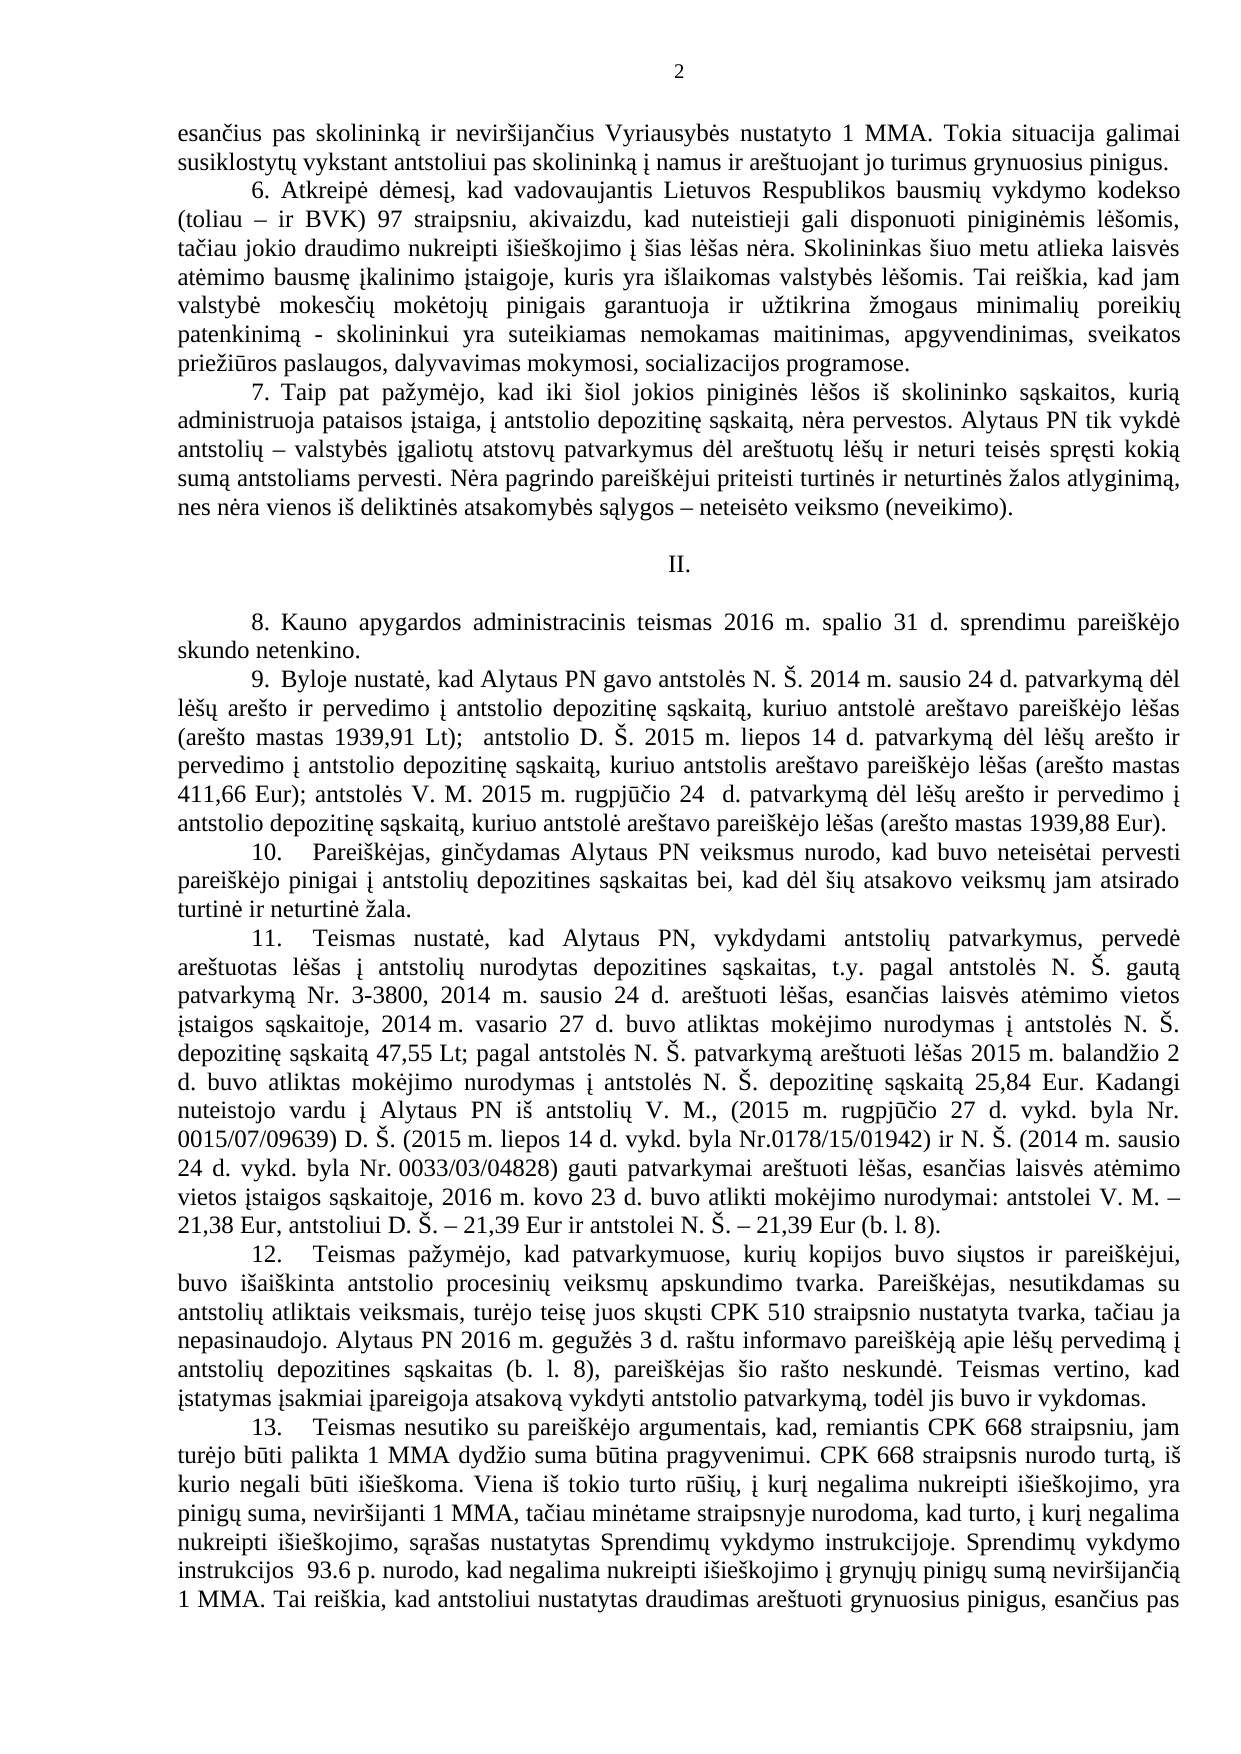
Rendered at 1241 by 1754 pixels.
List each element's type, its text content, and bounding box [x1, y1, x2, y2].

text II. [177, 549, 1181, 578]
text esančius pas skolininką ir neviršijančius Vyriausybės nustatyto 1 MMA. Tokia situacija galimai susiklostytų vykstant antstoliui pas skolininką į namus ir areštuojant jo turimus grynuosius pinigus. [177, 118, 1181, 176]
text 6. Atkreipė dėmesį, kad vadovaujantis Lietuvos Respublikos bausmių vykdymo kodekso (toliau – ir BVK) 97 straipsniu, akivaizdu, kad nuteistieji gali disponuoti piniginėmis lėšomis, tačiau jokio draudimo nukreipti išieškojimo į šias lėšas nėra. Skolininkas šiuo metu atlieka laisvės atėmimo bausmę įkalinimo įstaigoje, kuris yra išlaikomas valstybės lėšomis. Tai reiškia, kad jam valstybė mokesčių mokėtojų pinigais garantuoja ir užtikrina žmogaus minimalių poreikių patenkinimą - skolininkui yra suteikiamas nemokamas maitinimas, apgyvendinimas, sveikatos priežiūros paslaugos, dalyvavimas mokymosi, socializacijos programose. [177, 176, 1181, 377]
text 7. Taip pat pažymėjo, kad iki šiol jokios piniginės lėšos iš skolininko sąskaitos, kurią administruoja pataisos įstaiga, į antstolio depozitinę sąskaitą, nėra pervestos. Alytaus PN tik vykdė antstolių – valstybės įgaliotų atstovų patvarkymus dėl areštuotų lėšų ir neturi teisės spręsti kokią sumą antstoliams pervesti. Nėra pagrindo pareiškėjui priteisti turtinės ir neturtinės žalos atlyginimą, nes nėra vienos iš deliktinės atsakomybės sąlygos – neteisėto veiksmo (neveikimo). [177, 377, 1181, 521]
text 8. Kauno apygardos administracinis teismas 2016 m. spalio 31 d. sprendimu pareiškėjo skundo netenkino. [177, 607, 1181, 664]
text 11. Teismas nustatė, kad Alytaus PN, vykdydami antstolių patvarkymus, pervedė areštuotas lėšas į antstolių nurodytas depozitines sąskaitas, t.y. pagal antstolės N. Š. gautą patvarkymą Nr. 3-3800, 2014 m. sausio 24 d. areštuoti lėšas, esančias laisvės atėmimo vietos įstaigos sąskaitoje, 2014 m. vasario 27 d. buvo atliktas mokėjimo nurodymas į antstolės N. Š. depozitinę sąskaitą 47,55 Lt; pagal antstolės N. Š. patvarkymą areštuoti lėšas 2015 m. balandžio 2 d. buvo atliktas mokėjimo nurodymas į antstolės N. Š. depozitinę sąskaitą 25,84 Eur. Kadangi nuteistojo vardu į Alytaus PN iš antstolių V. M., (2015 m. rugpjūčio 27 d. vykd. byla Nr. 0015/07/09639) D. Š. (2015 m. liepos 14 d. vykd. byla Nr.0178/15/01942) ir N. Š. (2014 m. sausio 24 d. vykd. byla Nr. 0033/03/04828) gauti patvarkymai areštuoti lėšas, esančias laisvės atėmimo vietos įstaigos sąskaitoje, 2016 m. kovo 23 d. buvo atlikti mokėjimo nurodymai: antstolei V. M. – 21,38 Eur, antstoliui D. Š. – 21,39 Eur ir antstolei N. Š. – 21,39 Eur (b. l. 8). [177, 923, 1181, 1239]
text 10. Pareiškėjas, ginčydamas Alytaus PN veiksmus nurodo, kad buvo neteisėtai pervesti pareiškėjo pinigai į antstolių depozitines sąskaitas bei, kad dėl šių atsakovo veiksmų jam atsirado turtinė ir neturtinė žala. [177, 837, 1181, 923]
text 9. Byloje nustatė, kad Alytaus PN gavo antstolės N. Š. 2014 m. sausio 24 d. patvarkymą dėl lėšų arešto ir pervedimo į antstolio depozitinę sąskaitą, kuriuo antstolė areštavo pareiškėjo lėšas (arešto mastas 1939,91 Lt); antstolio D. Š. 2015 m. liepos 14 d. patvarkymą dėl lėšų arešto ir pervedimo į antstolio depozitinę sąskaitą, kuriuo antstolis areštavo pareiškėjo lėšas (arešto mastas 411,66 Eur); antstolės V. M. 2015 m. rugpjūčio 24 d. patvarkymą dėl lėšų arešto ir pervedimo į antstolio depozitinę sąskaitą, kuriuo antstolė areštavo pareiškėjo lėšas (arešto mastas 1939,88 Eur). [177, 664, 1181, 837]
text 12. Teismas pažymėjo, kad patvarkymuose, kurių kopijos buvo siųstos ir pareiškėjui, buvo išaiškinta antstolio procesinių veiksmų apskundimo tvarka. Pareiškėjas, nesutikdamas su antstolių atliktais veiksmais, turėjo teisę juos skųsti CPK 510 straipsnio nustatyta tvarka, tačiau ja nepasinaudojo. Alytaus PN 2016 m. gegužės 3 d. raštu informavo pareiškėją apie lėšų pervedimą į antstolių depozitines sąskaitas (b. l. 8), pareiškėjas šio rašto neskundė. Teismas vertino, kad įstatymas įsakmiai įpareigoja atsakovą vykdyti antstolio patvarkymą, todėl jis buvo ir vykdomas. [177, 1239, 1181, 1412]
text 13. Teismas nesutiko su pareiškėjo argumentais, kad, remiantis CPK 668 straipsniu, jam turėjo būti palikta 1 MMA dydžio suma būtina pragyvenimui. CPK 668 straipsnis nurodo turtą, iš kurio negali būti išieškoma. Viena iš tokio turto rūšių, į kurį negalima nukreipti išieškojimo, yra pinigų suma, neviršijanti 1 MMA, tačiau minėtame straipsnyje nurodoma, kad turto, į kurį negalima nukreipti išieškojimo, sąrašas nustatytas Sprendimų vykdymo instrukcijoje. Sprendimų vykdymo instrukcijos 93.6 p. nurodo, kad negalima nukreipti išieškojimo į grynųjų pinigų sumą neviršijančią 1 MMA. Tai reiškia, kad antstoliui nustatytas draudimas areštuoti grynuosius pinigus, esančius pas [177, 1412, 1181, 1613]
